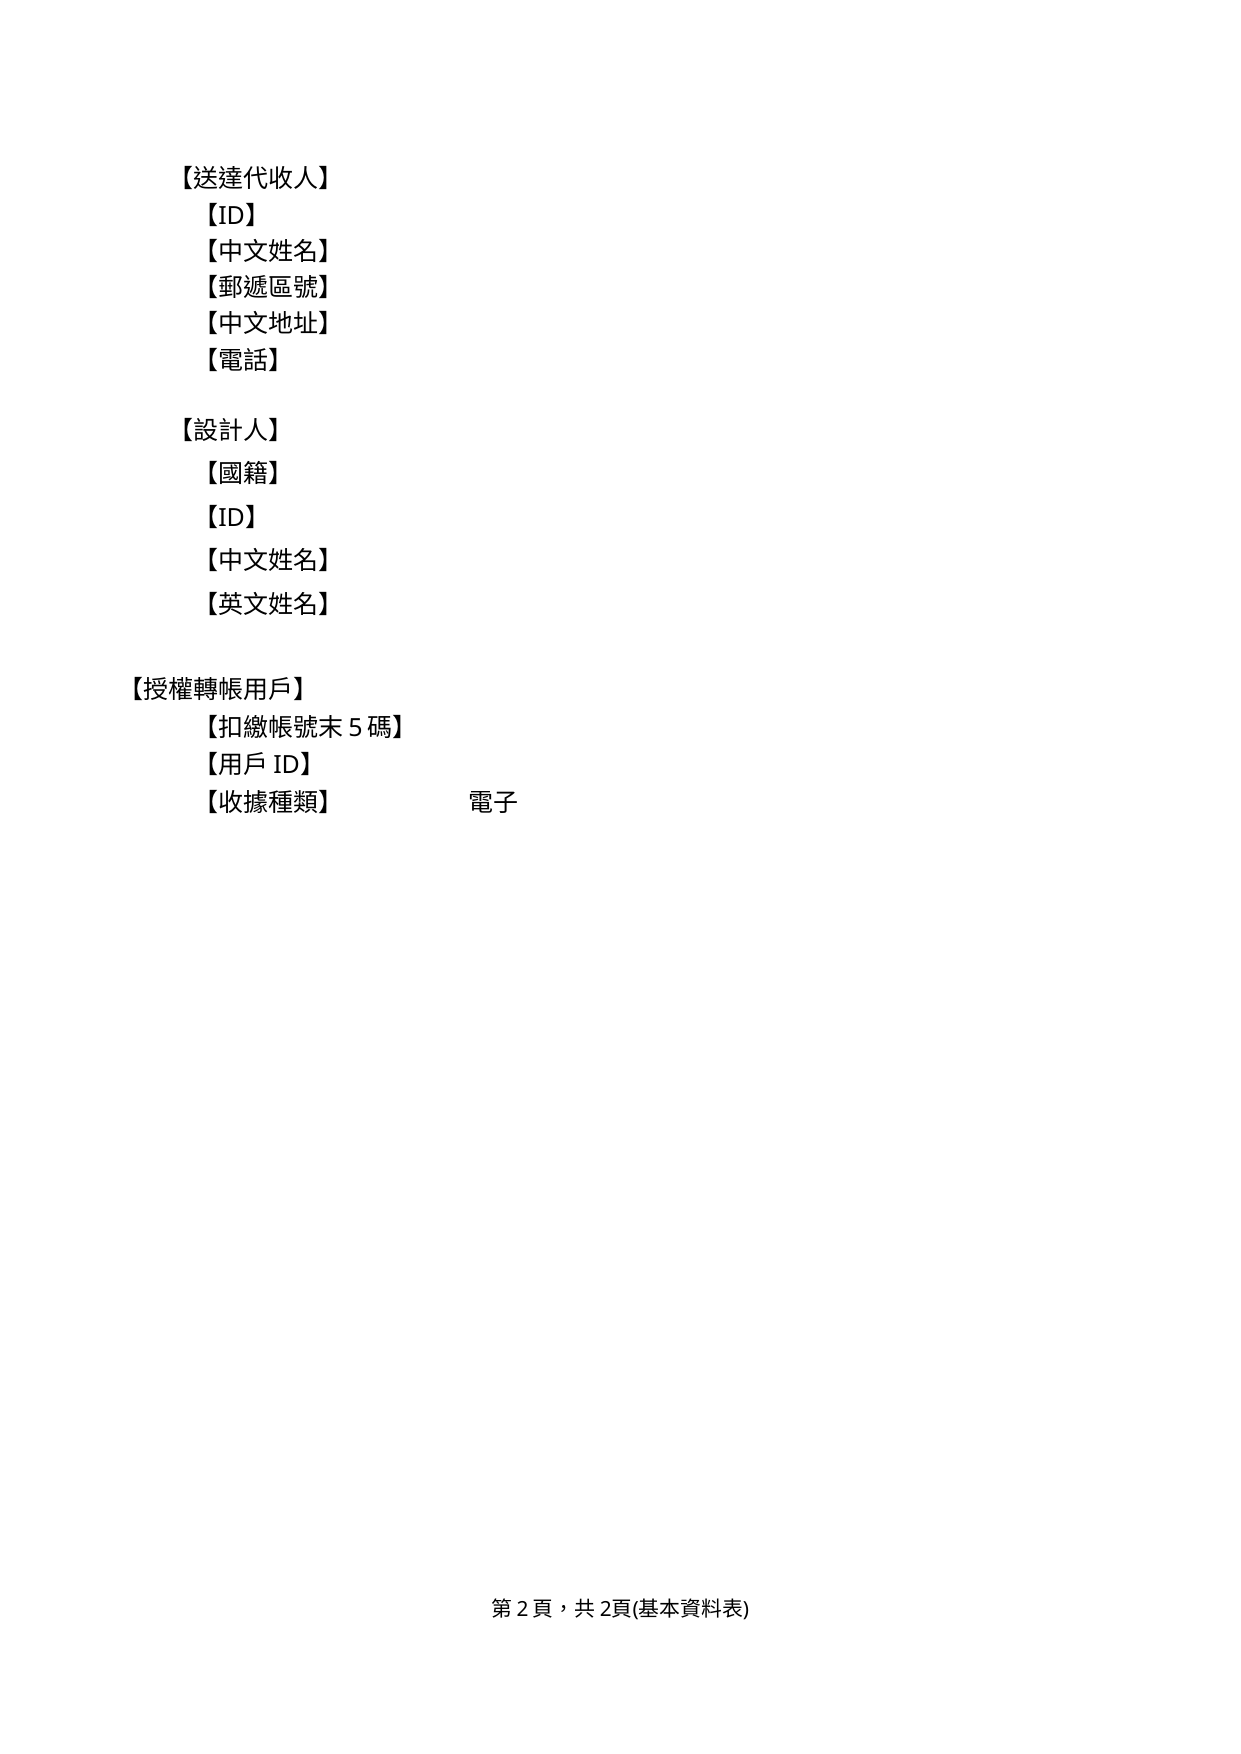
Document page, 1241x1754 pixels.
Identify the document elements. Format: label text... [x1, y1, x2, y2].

text 【扣繳帳號末5碼】 [118, 706, 1122, 743]
text 【中文姓名】 [118, 541, 1122, 577]
text 【郵遞區號】 [118, 268, 1122, 304]
text 【中文地址】 [118, 304, 1122, 340]
text 【授權轉帳用戶】 [118, 668, 1122, 706]
text 【用戶ID】 [118, 743, 1122, 781]
text 【中文姓名】 [118, 231, 1122, 268]
text 【電話】 [118, 340, 1122, 376]
text 【收據種類】 電子 [118, 781, 1122, 818]
text 【國籍】 [118, 454, 1122, 490]
text 【ID】 [118, 195, 1122, 231]
text 【設計人】 [118, 411, 1122, 447]
text 【ID】 [118, 497, 1122, 534]
text 【送達代收人】 [118, 159, 1122, 195]
text 【英文姓名】 [118, 584, 1122, 621]
